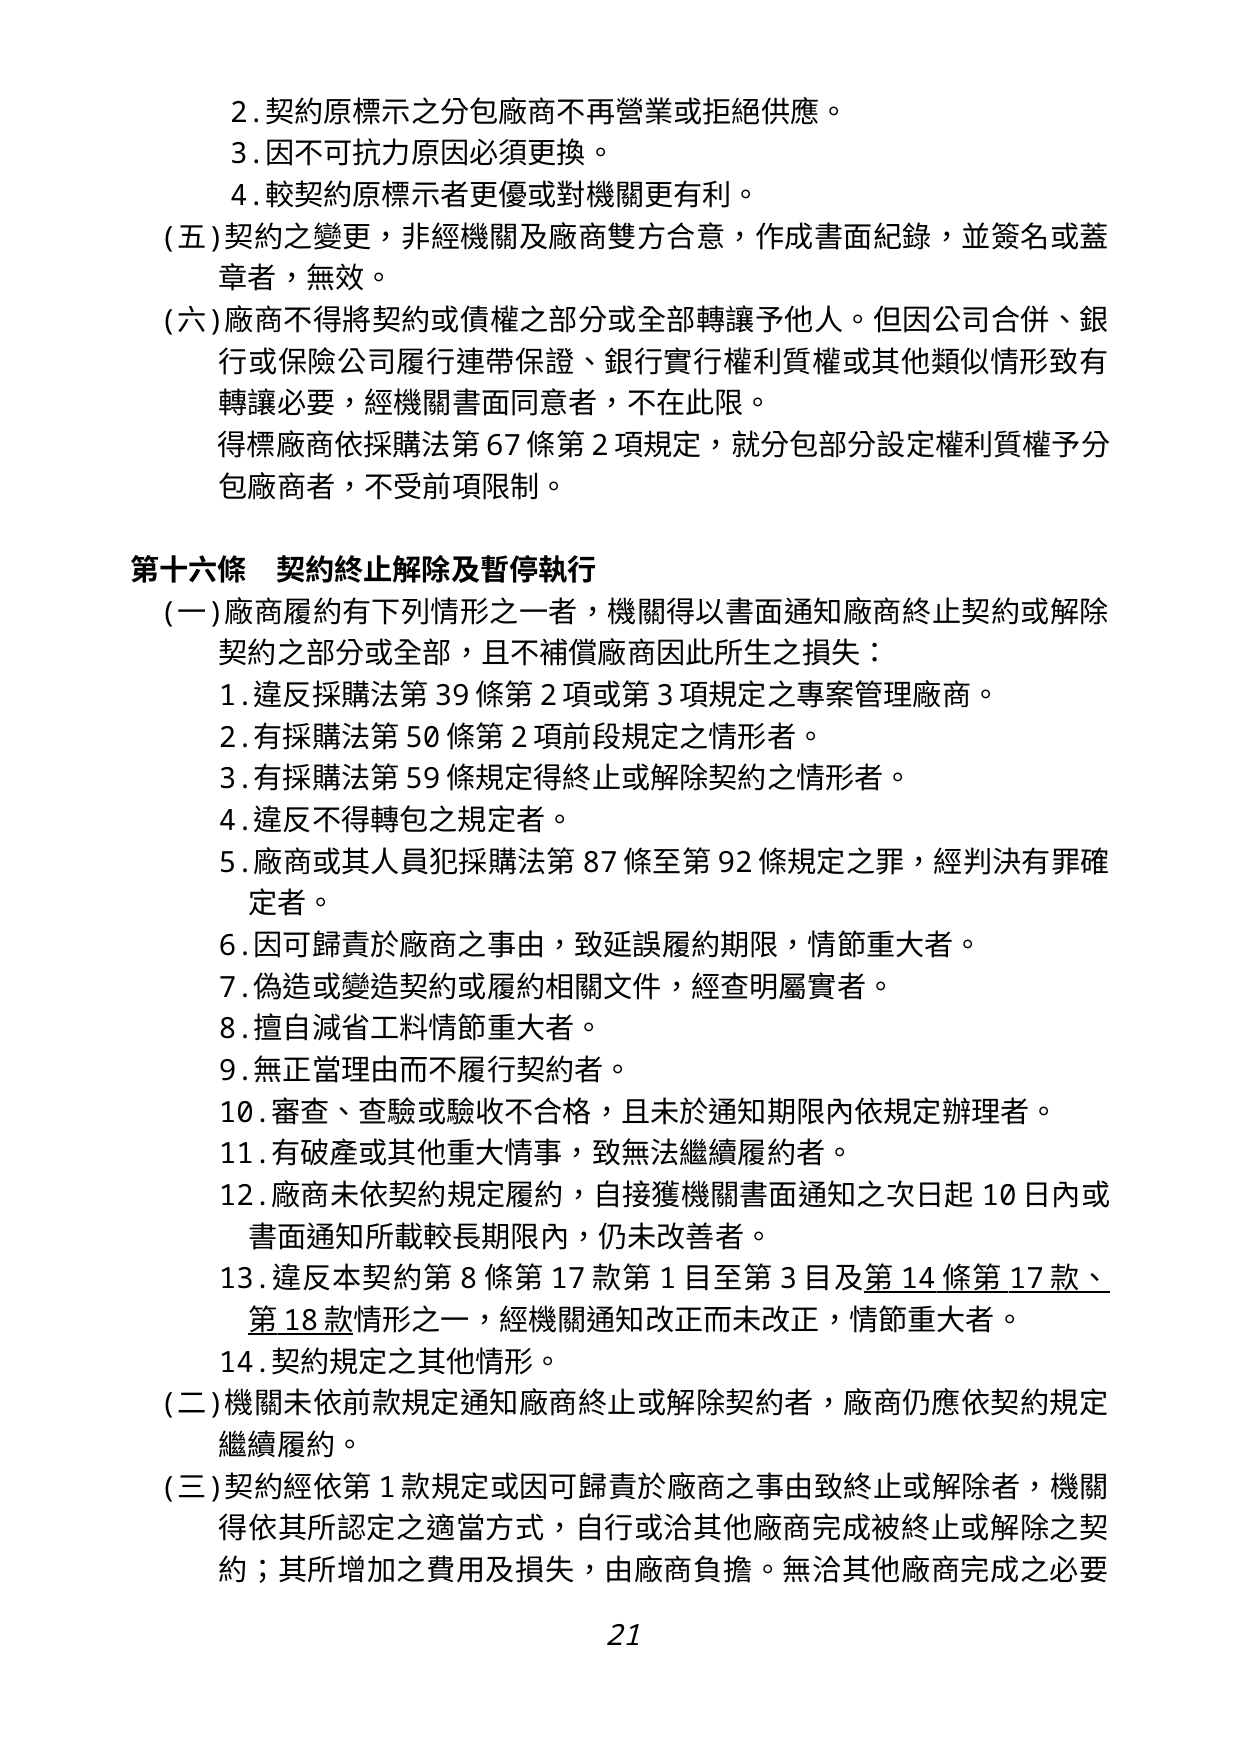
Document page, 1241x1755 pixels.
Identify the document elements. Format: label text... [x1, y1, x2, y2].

text 4.較契約原標示者更優或對機關更有利。 [230, 172, 1110, 214]
text 6.因可歸責於廠商之事由，致延誤履約期限，情節重大者。 [218, 922, 1110, 964]
text 5.廠商或其人員犯採購法第87條至第92條規定之罪，經判決有罪確定者。 [218, 839, 1110, 922]
text 8.擅自減省工料情節重大者。 [218, 1005, 1110, 1047]
text 12.廠商未依契約規定履約，自接獲機關書面通知之次日起10日內或書面通知所載較長期限內，仍未改善者。 [218, 1172, 1110, 1255]
text (三)契約經依第1款規定或因可歸責於廠商之事由致終止或解除者，機關得依其所認定之適當方式，自行或洽其他廠商完成被終止或解除之契約；其所增加之費用及損失，由廠商負擔。無洽其他廠商完成之必要 [159, 1464, 1110, 1589]
text 10.審查、查驗或驗收不合格，且未於通知期限內依規定辦理者。 [218, 1089, 1110, 1130]
text 第十六條 契約終止解除及暫停執行 [130, 547, 1110, 589]
text (六)廠商不得將契約或債權之部分或全部轉讓予他人。但因公司合併、銀行或保險公司履行連帶保證、銀行實行權利質權或其他類似情形致有轉讓必要，經機關書面同意者，不在此限。 [159, 297, 1110, 422]
text 11.有破產或其他重大情事，致無法繼續履約者。 [218, 1130, 1110, 1172]
text 1.違反採購法第39條第2項或第3項規定之專案管理廠商。 [218, 672, 1110, 714]
text 7.偽造或變造契約或履約相關文件，經查明屬實者。 [218, 964, 1110, 1005]
text (一)廠商履約有下列情形之一者，機關得以書面通知廠商終止契約或解除契約之部分或全部，且不補償廠商因此所生之損失： [159, 589, 1110, 672]
text (二)機關未依前款規定通知廠商終止或解除契約者，廠商仍應依契約規定繼續履約。 [159, 1380, 1110, 1464]
text 4.違反不得轉包之規定者。 [218, 797, 1110, 839]
text 14.契約規定之其他情形。 [218, 1339, 1110, 1380]
text 13.違反本契約第8條第17款第1目至第3目及第14條第17款、第18款情形之一，經機關通知改正而未改正，情節重大者。 [218, 1255, 1110, 1339]
text 2.契約原標示之分包廠商不再營業或拒絕供應。 [230, 89, 1110, 130]
text 9.無正當理由而不履行契約者。 [218, 1047, 1110, 1089]
text (五)契約之變更，非經機關及廠商雙方合意，作成書面紀錄，並簽名或蓋章者，無效。 [159, 214, 1110, 297]
text 3.有採購法第59條規定得終止或解除契約之情形者。 [218, 755, 1110, 797]
text 得標廠商依採購法第67條第2項規定，就分包部分設定權利質權予分包廠商者，不受前項限制。 [217, 422, 1110, 505]
text 2.有採購法第50條第2項前段規定之情形者。 [218, 714, 1110, 755]
text 3.因不可抗力原因必須更換。 [230, 130, 1110, 172]
